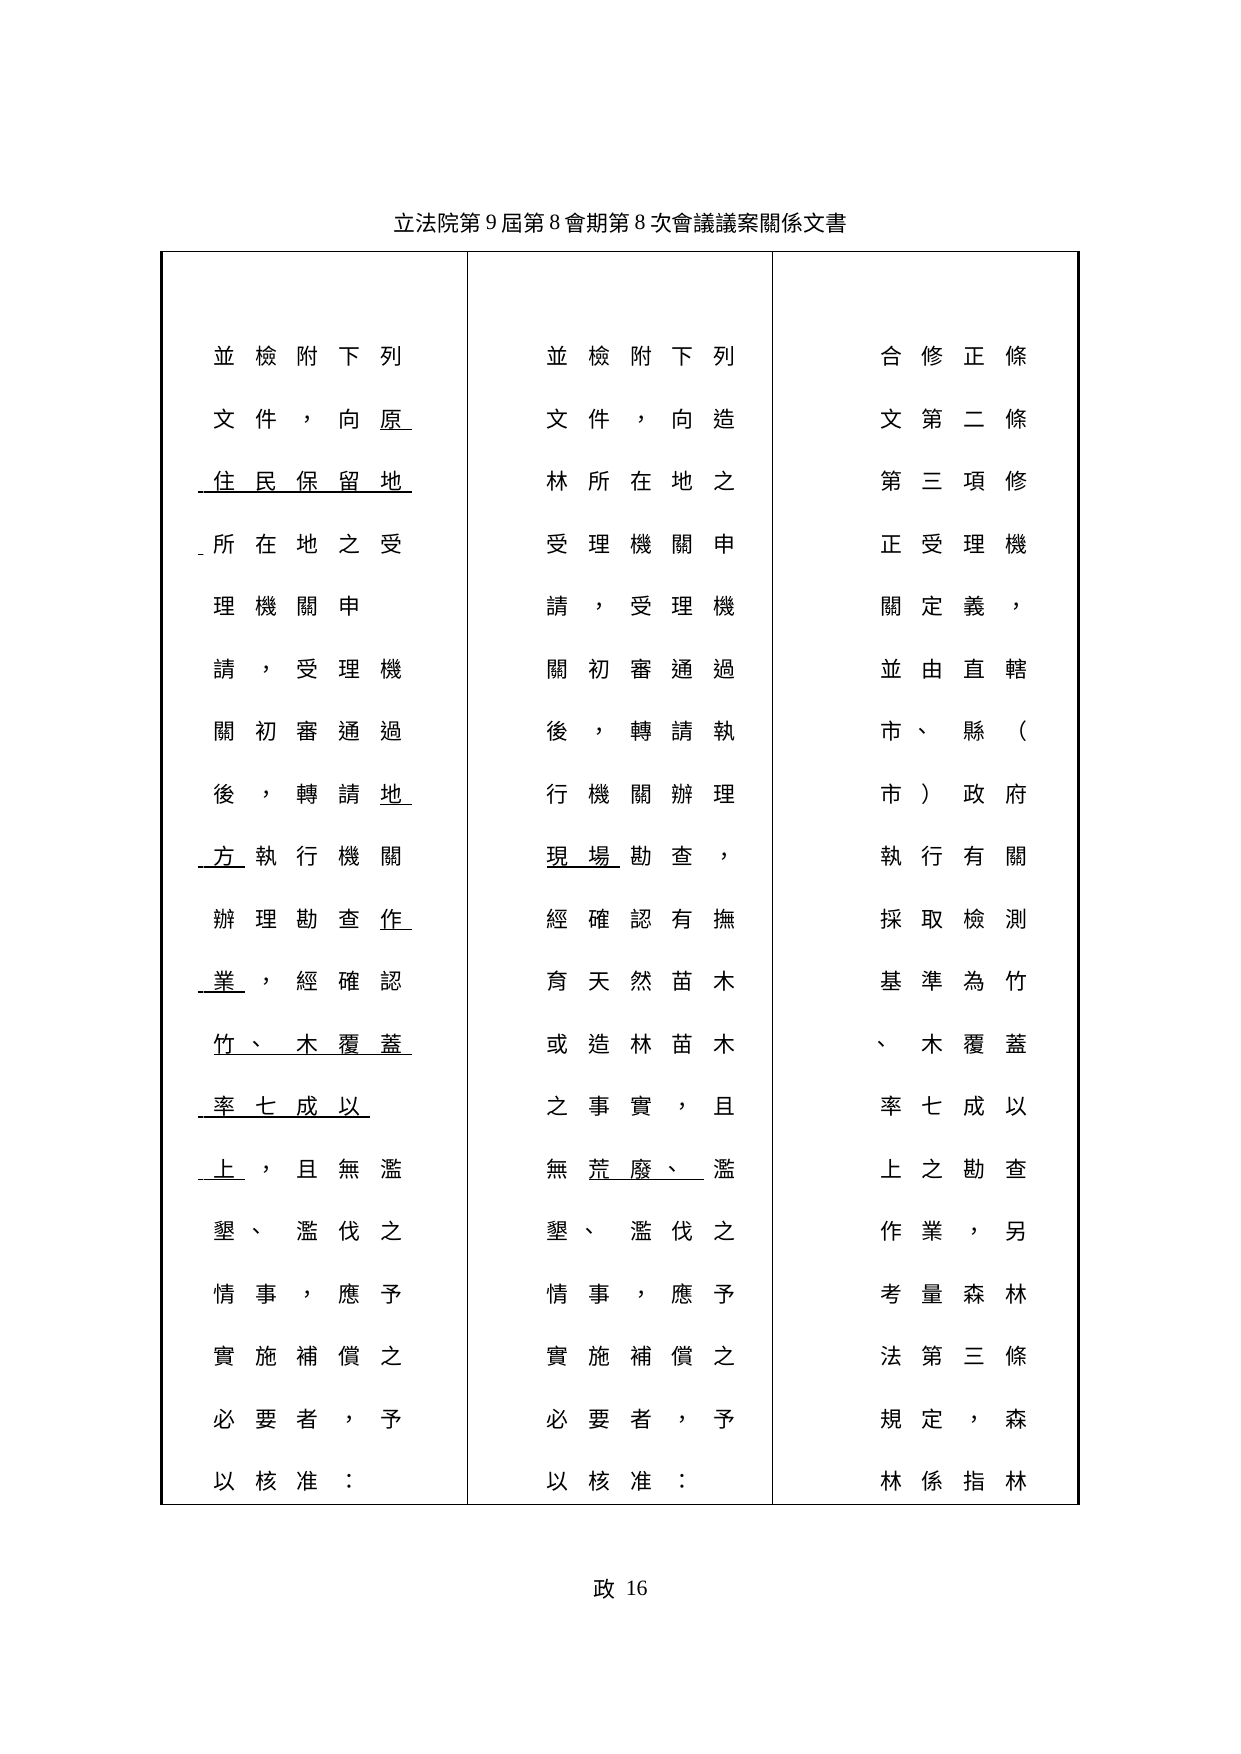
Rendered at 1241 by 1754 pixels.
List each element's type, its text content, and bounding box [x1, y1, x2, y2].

table_cell 並檢附下列文件，向造林所在地之受理機關申請，受理機關初審通過後，轉請執行機關辦理現場勘查，經確認有撫育天然苗木或造林苗木之事實，且無荒廢、濫墾、濫伐之情事，應予實施補償之必要者，予以核准： [468, 252, 772, 1504]
table_cell 合修正條文第二條第三項修正受理機關定義，並由直轄市、縣（市）政府執行有關採取檢測基準為竹、木覆蓋率七成以上之勘查作業，另考量森林法第三條規定，森林係指林 [773, 252, 1077, 1504]
table_cell 並檢附下列文件，向原住民保留地所在地之受理機關申請，受理機關初審通過後，轉請地方執行機關辦理勘查作業，經確認竹、木覆蓋率七成以上，且無濫墾、濫伐之情事，應予實施補償之必要者，予以核准： [163, 252, 467, 1504]
